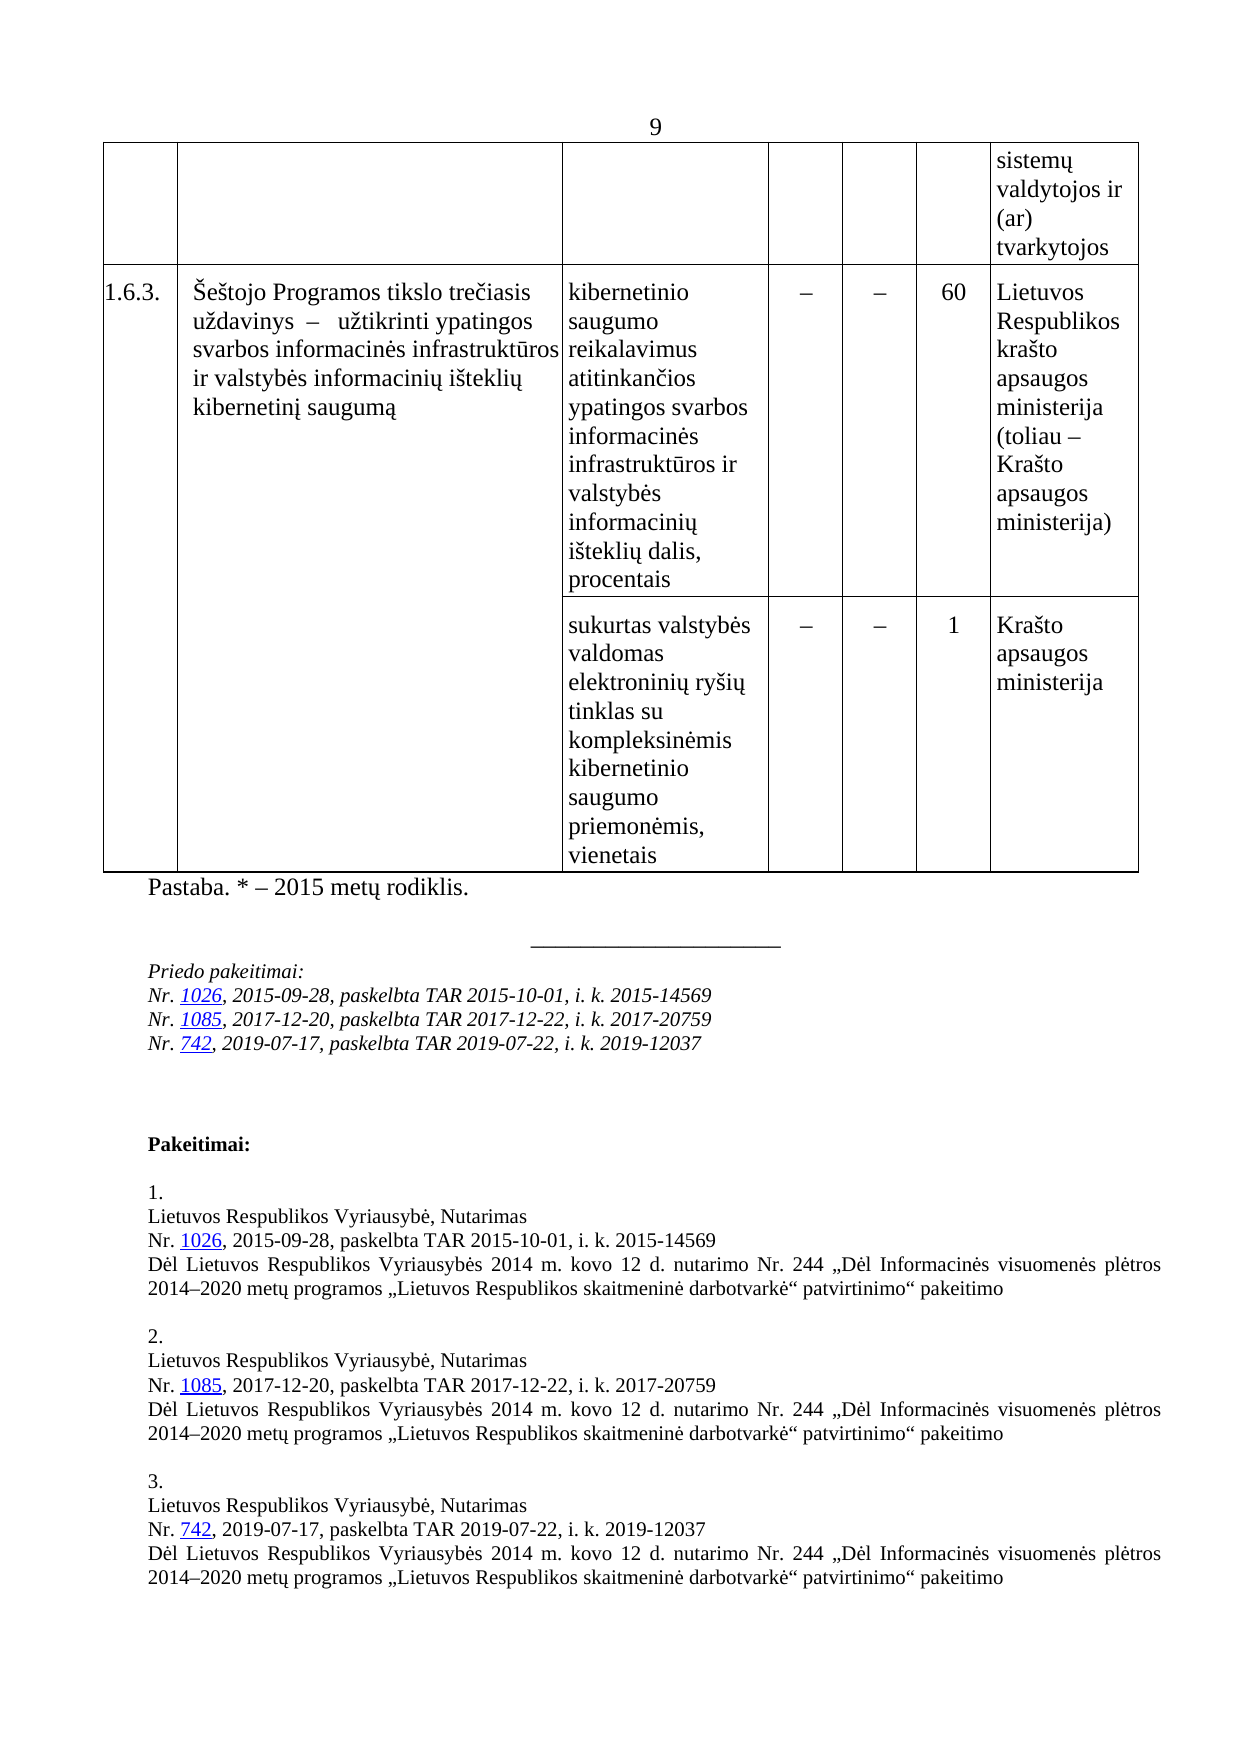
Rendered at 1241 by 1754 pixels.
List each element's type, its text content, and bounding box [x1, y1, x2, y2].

table_cell 60 [917, 265, 990, 596]
text Dėl Lietuvos Respublikos Vyriausybės 2014 m. kovo 12 d. nutarimo Nr. 244 „Dėl Informacinės visuomenės plėtros 2014–2020 metų programos „Lietuvos Respublikos skaitmeninė darbotvarkė“ patvirtinimo“ pakeitimo [148, 1541, 1163, 1589]
table_cell [843, 143, 916, 263]
text Nr. 1026, 2015-09-28, paskelbta TAR 2015-10-01, i. k. 2015-14569 [148, 983, 1163, 1007]
text Nr. 1085, 2017-12-20, paskelbta TAR 2017-12-22, i. k. 2017-20759 [148, 1007, 1163, 1031]
table_cell Lietuvos Respublikos krašto apsaugos ministerija (toliau – Krašto apsaugos ministerija) [991, 265, 1138, 596]
table_cell Krašto apsaugos ministerija [991, 597, 1138, 871]
text Nr. 742, 2019-07-17, paskelbta TAR 2019-07-22, i. k. 2019-12037 [148, 1031, 1163, 1055]
table_cell – [843, 265, 916, 596]
text 2. [148, 1324, 1163, 1348]
text Lietuvos Respublikos Vyriausybė, Nutarimas [148, 1493, 1163, 1517]
text Lietuvos Respublikos Vyriausybė, Nutarimas [148, 1348, 1163, 1372]
table_cell sukurtas valstybės valdomas elektroninių ryšių tinklas su kompleksinėmis kibernetinio saugumo priemonėmis, vienetais [563, 597, 768, 871]
table_cell – [769, 597, 842, 871]
text Dėl Lietuvos Respublikos Vyriausybės 2014 m. kovo 12 d. nutarimo Nr. 244 „Dėl Informacinės visuomenės plėtros 2014–2020 metų programos „Lietuvos Respublikos skaitmeninė darbotvarkė“ patvirtinimo“ pakeitimo [148, 1252, 1163, 1300]
table_cell [104, 143, 177, 263]
table_cell – [769, 265, 842, 596]
table_cell 1.6.3. [104, 265, 177, 871]
text Nr. 1026, 2015-09-28, paskelbta TAR 2015-10-01, i. k. 2015-14569 [148, 1228, 1163, 1252]
text 1. [148, 1180, 1163, 1204]
table_cell [178, 143, 562, 263]
text –––––––––––––––––––– [148, 930, 1163, 959]
text Nr. 1085, 2017-12-20, paskelbta TAR 2017-12-22, i. k. 2017-20759 [148, 1372, 1163, 1397]
table_cell [917, 143, 990, 263]
table_cell 1 [917, 597, 990, 871]
text Pakeitimai: [148, 1132, 1163, 1156]
table_cell sistemų valdytojos ir (ar) tvarkytojos [991, 143, 1138, 263]
table_cell Šeštojo Programos tikslo trečiasis uždavinys – užtikrinti ypatingos svarbos informacinės infrastruktūros ir valstybės informacinių išteklių kibernetinį saugumą [178, 265, 562, 871]
text Lietuvos Respublikos Vyriausybė, Nutarimas [148, 1204, 1163, 1228]
table_cell [769, 143, 842, 263]
table_cell [563, 143, 768, 263]
text Priedo pakeitimai: [148, 959, 1163, 983]
text 3. [148, 1469, 1163, 1493]
table_cell – [843, 597, 916, 871]
text Nr. 742, 2019-07-17, paskelbta TAR 2019-07-22, i. k. 2019-12037 [148, 1517, 1163, 1541]
table_cell kibernetinio saugumo reikalavimus atitinkančios ypatingos svarbos informacinės infrastruktūros ir valstybės informacinių išteklių dalis, procentais [563, 265, 768, 596]
text Pastaba. * – 2015 metų rodiklis. [148, 872, 1163, 901]
text Dėl Lietuvos Respublikos Vyriausybės 2014 m. kovo 12 d. nutarimo Nr. 244 „Dėl Informacinės visuomenės plėtros 2014–2020 metų programos „Lietuvos Respublikos skaitmeninė darbotvarkė“ patvirtinimo“ pakeitimo [148, 1397, 1163, 1445]
